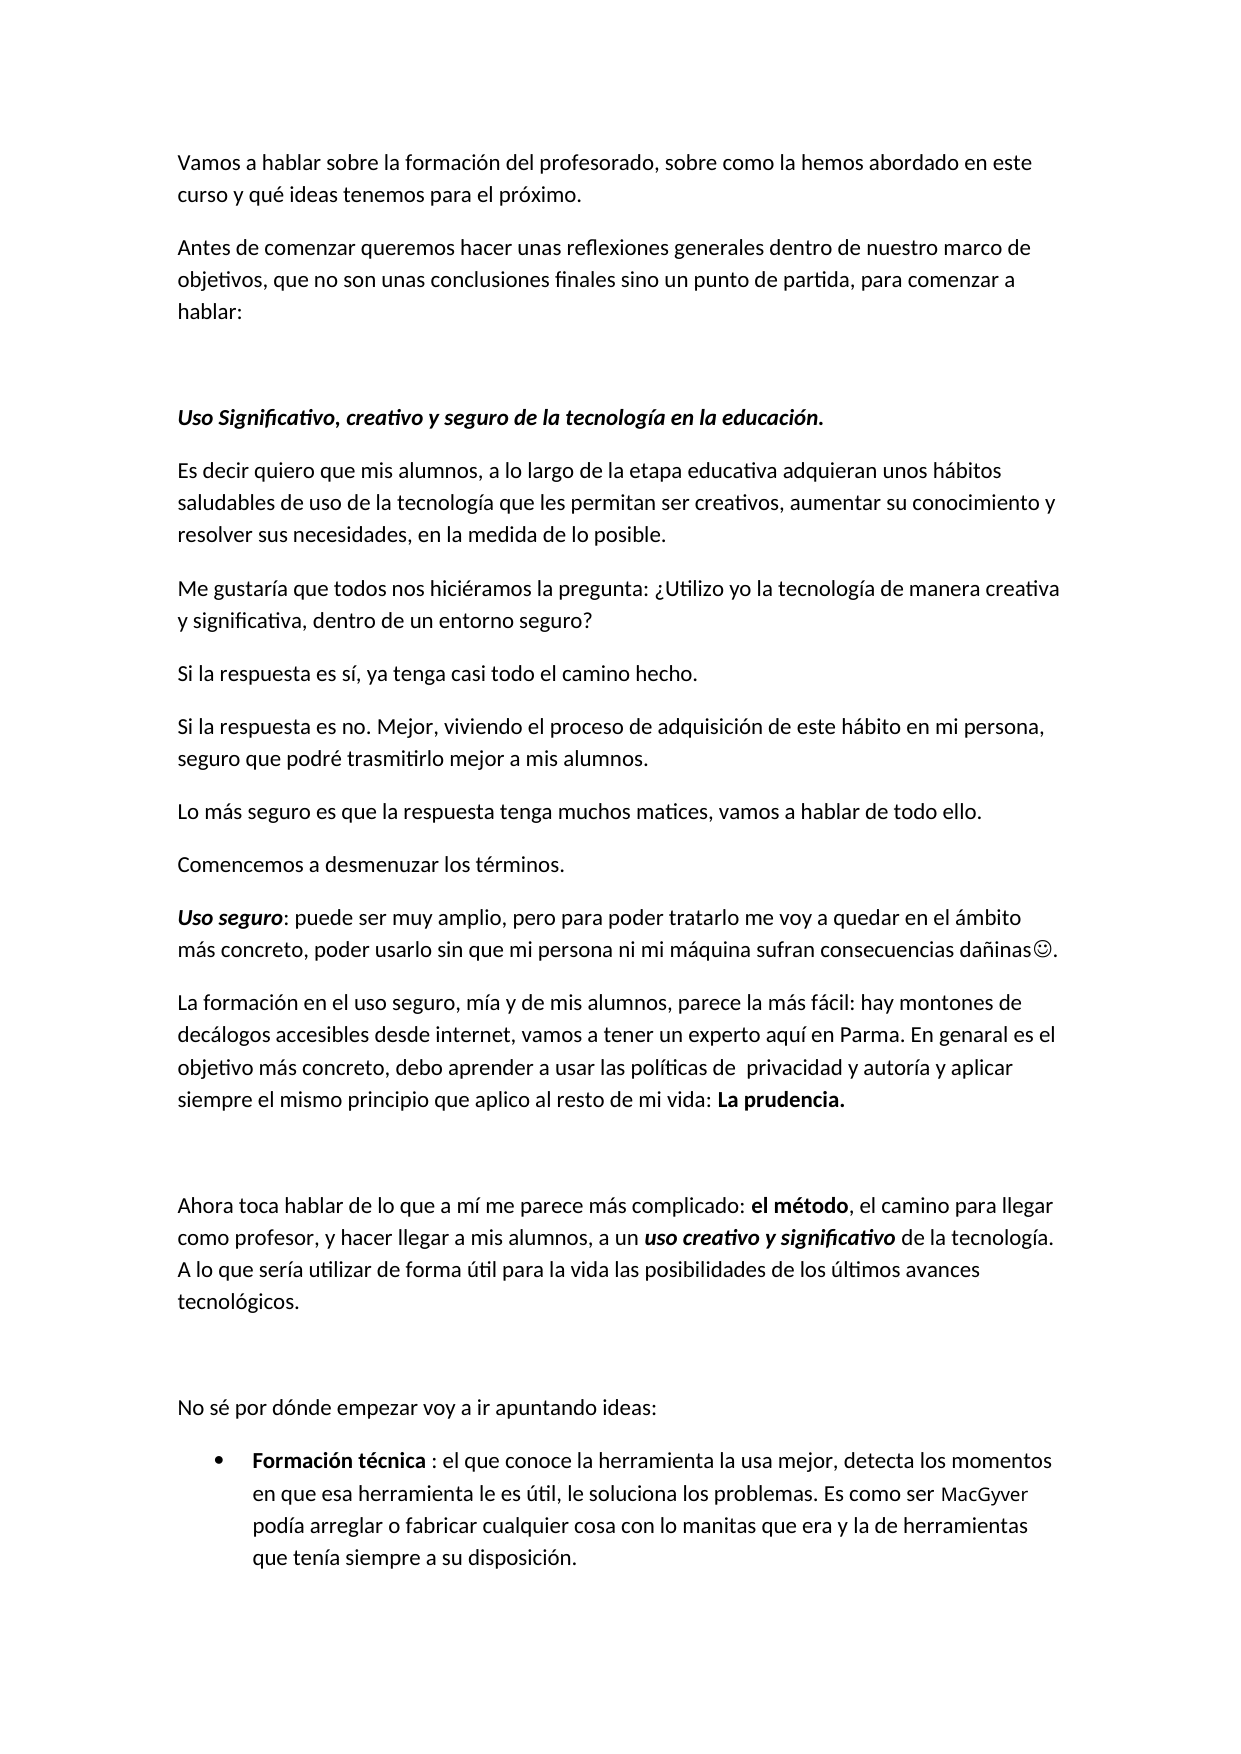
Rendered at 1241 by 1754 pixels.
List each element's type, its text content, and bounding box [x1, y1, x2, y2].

text Si la respuesta es no. Mejor, viviendo el proceso de adquisición de este hábito en mi persona, seguro que podré trasmitirlo mejor a mis alumnos. [177, 712, 1063, 772]
list Formación técnica : el que conoce la herramienta la usa mejor, detecta los momentos en que esa herramienta le es útil, le soluciona los problemas. Es como ser MacGyver podía arreglar o fabricar cualquier cosa con lo manitas que era y la de herramientas que tenía siempre a su disposición. [215, 1447, 1063, 1571]
text Ahora toca hablar de lo que a mí me parece más complicado: el método, el camino para llegar como profesor, y hacer llegar a mis alumnos, a un uso creativo y significativo de la tecnología. A lo que sería utilizar de forma útil para la vida las posibilidades de los últimos avances tecnológicos. [177, 1191, 1063, 1316]
text Si la respuesta es sí, ya tenga casi todo el camino hecho. [177, 659, 1063, 687]
text Es decir quiero que mis alumnos, a lo largo de la etapa educativa adquieran unos hábitos saludables de uso de la tecnología que les permitan ser creativos, aumentar su conocimiento y resolver sus necesidades, en la medida de lo posible. [177, 456, 1063, 549]
text No sé por dónde empezar voy a ir apuntando ideas: [177, 1393, 1063, 1422]
text Lo más seguro es que la respuesta tenga muchos matices, vamos a hablar de todo ello. [177, 797, 1063, 825]
text Uso Significativo, creativo y seguro de la tecnología en la educación. [177, 403, 1063, 431]
text Uso seguro: puede ser muy amplio, pero para poder tratarlo me voy a quedar en el ámbito más concreto, poder usarlo sin que mi persona ni mi máquina sufran consecuencias dañinas. [177, 903, 1063, 963]
text Antes de comenzar queremos hacer unas reflexiones generales dentro de nuestro marco de objetivos, que no son unas conclusiones finales sino un punto de partida, para comenzar a hablar: [177, 233, 1063, 325]
text La formación en el uso seguro, mía y de mis alumnos, parece la más fácil: hay montones de decálogos accesibles desde internet, vamos a tener un experto aquí en Parma. En genaral es el objetivo más concreto, debo aprender a usar las políticas de privacidad y autoría y aplicar siempre el mismo principio que aplico al resto de mi vida: La prudencia. [177, 988, 1063, 1113]
text Comencemos a desmenuzar los términos. [177, 850, 1063, 878]
text Me gustaría que todos nos hiciéramos la pregunta: ¿Utilizo yo la tecnología de manera creativa y significativa, dentro de un entorno seguro? [177, 574, 1063, 634]
text Vamos a hablar sobre la formación del profesorado, sobre como la hemos abordado en este curso y qué ideas tenemos para el próximo. [177, 148, 1063, 208]
